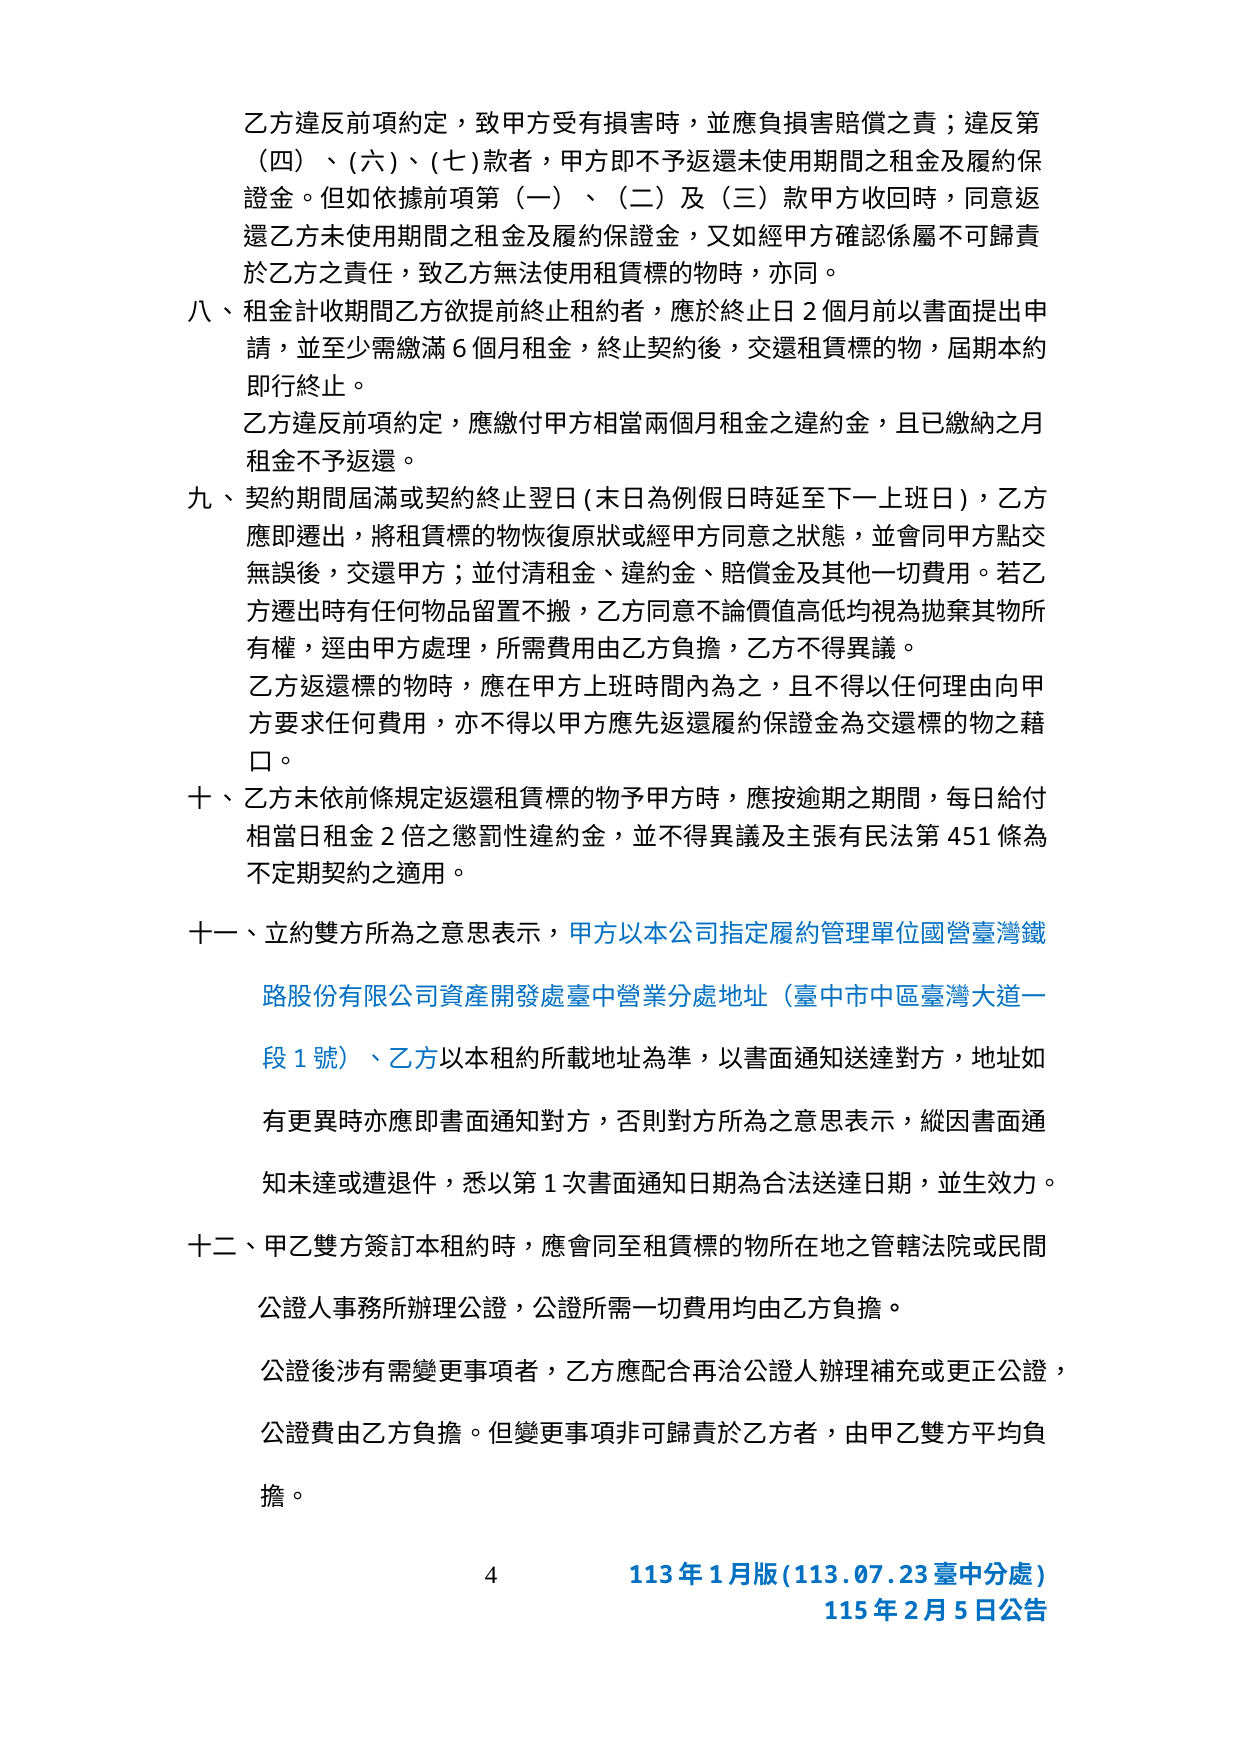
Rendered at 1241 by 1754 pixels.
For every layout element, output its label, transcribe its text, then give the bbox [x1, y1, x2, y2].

text 十二、甲乙雙方簽訂本租約時，應會同至租賃標的物所在地之管轄法院或民間公證人事務所辦理公證，公證所需一切費用均由乙方負擔。 [187, 1203, 1048, 1328]
text 十、乙方未依前條規定返還租賃標的物予甲方時，應按逾期之期間，每日給付相當日租金2倍之懲罰性違約金，並不得異議及主張有民法第451條為不定期契約之適用。 [187, 778, 1048, 890]
text 九、契約期間屆滿或契約終止翌日(末日為例假日時延至下一上班日)，乙方應即遷出，將租賃標的物恢復原狀或經甲方同意之狀態，並會同甲方點交無誤後，交還甲方；並付清租金、違約金、賠償金及其他一切費用。若乙方遷出時有任何物品留置不搬，乙方同意不論價值高低均視為拋棄其物所有權，逕由甲方處理，所需費用由乙方負擔，乙方不得異議。 [187, 478, 1048, 665]
text 乙方返還標的物時，應在甲方上班時間內為之，且不得以任何理由向甲方要求任何費用，亦不得以甲方應先返還履約保證金為交還標的物之藉口。 [248, 665, 1048, 778]
text 公證後涉有需變更事項者，乙方應配合再洽公證人辦理補充或更正公證，公證費由乙方負擔。但變更事項非可歸責於乙方者，由甲乙雙方平均負擔。 [260, 1328, 1048, 1515]
text 乙方違反前項約定，應繳付甲方相當兩個月租金之違約金，且已繳納之月租金不予返還。 [187, 403, 1048, 478]
text 乙方違反前項約定，致甲方受有損害時，並應負損害賠償之責；違反第（四）、(六)、(七)款者，甲方即不予返還未使用期間之租金及履約保證金。但如依據前項第（一）、（二）及（三）款甲方收回時，同意返還乙方未使用期間之租金及履約保證金，又如經甲方確認係屬不可歸責於乙方之責任，致乙方無法使用租賃標的物時，亦同。 [243, 103, 1042, 290]
text 八、租金計收期間乙方欲提前終止租約者，應於終止日2個月前以書面提出申請，並至少需繳滿6個月租金，終止契約後，交還租賃標的物，屆期本約即行終止。 [187, 290, 1048, 403]
text 十一、立約雙方所為之意思表示，甲方以本公司指定履約管理單位國營臺灣鐵路股份有限公司資產開發處臺中營業分處地址（臺中市中區臺灣大道一段1號）、乙方以本租約所載地址為準，以書面通知送達對方，地址如有更異時亦應即書面通知對方，否則對方所為之意思表示，縱因書面通知未達或遭退件，悉以第1次書面通知日期為合法送達日期，並生效力。 [188, 890, 1048, 1203]
